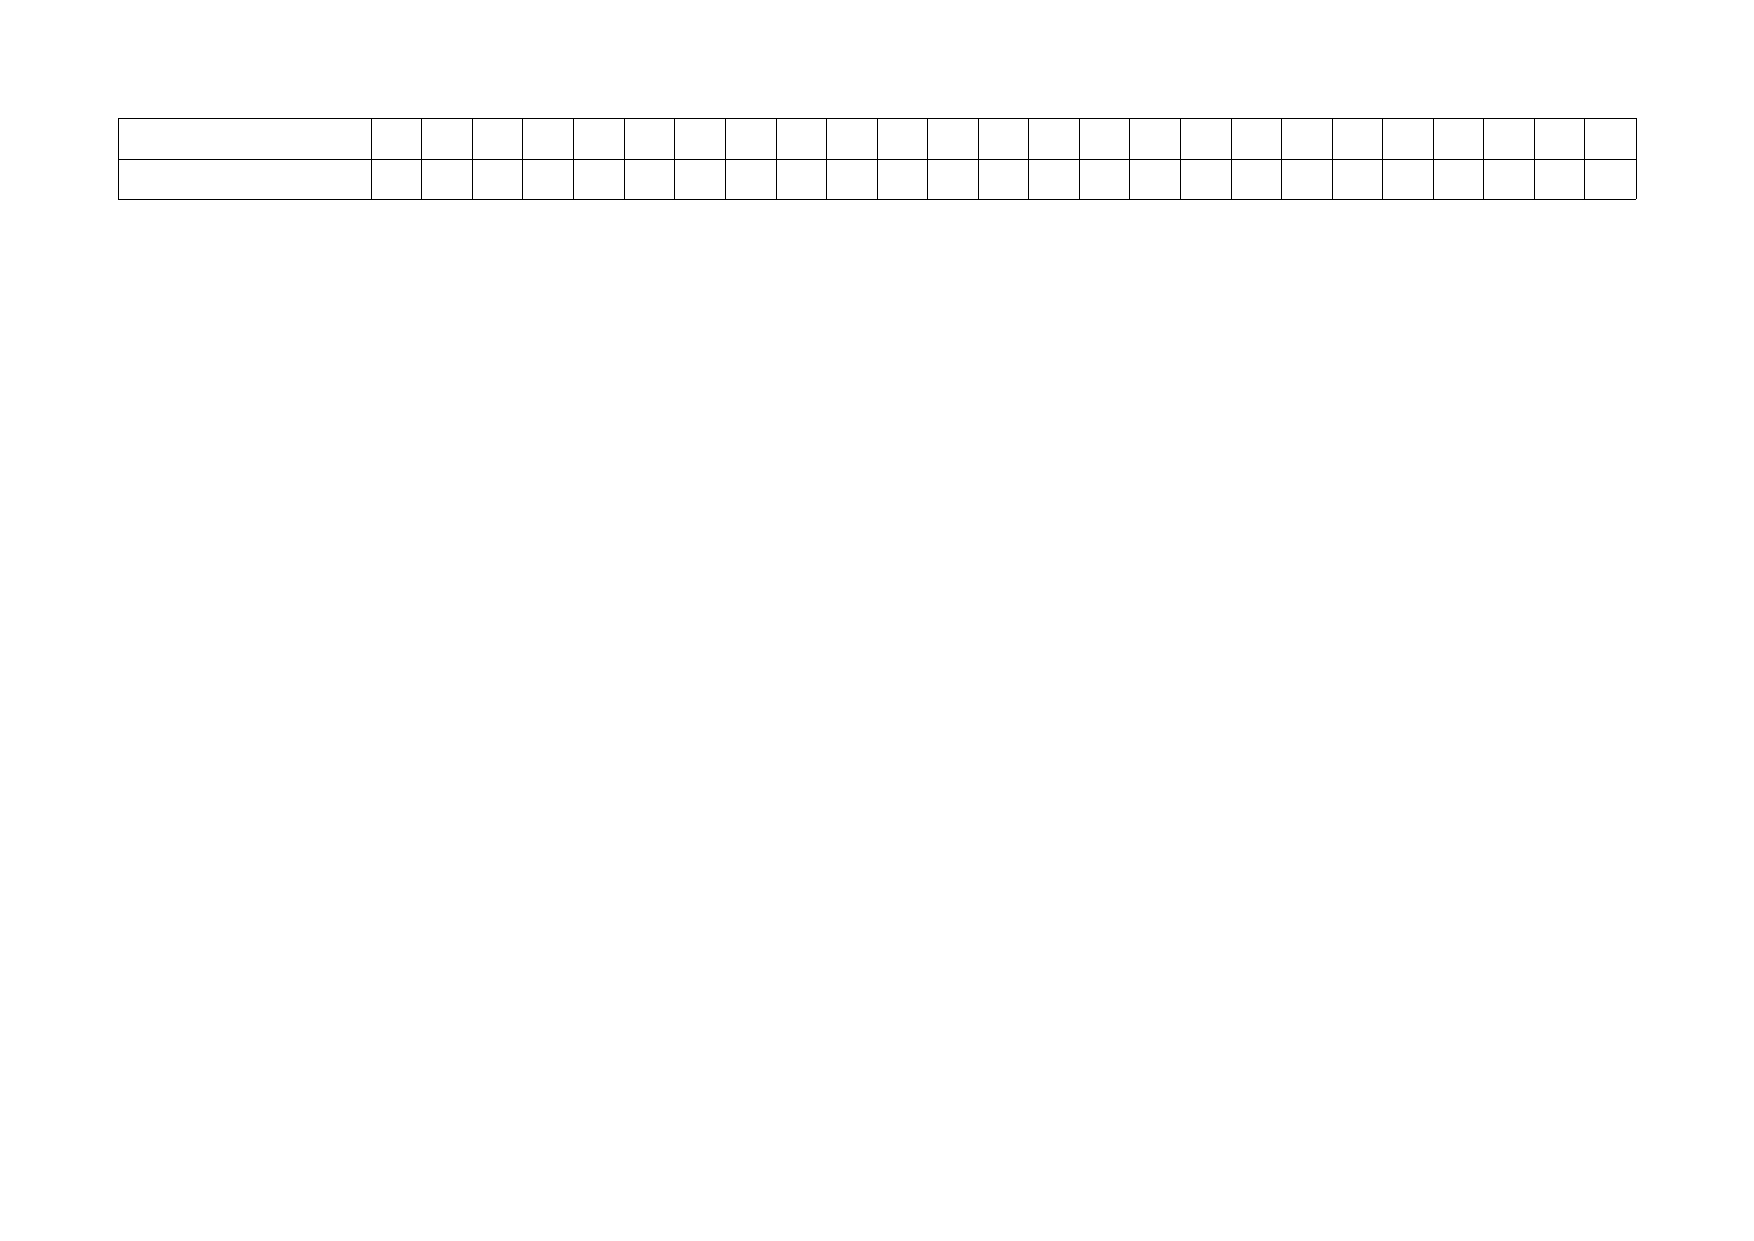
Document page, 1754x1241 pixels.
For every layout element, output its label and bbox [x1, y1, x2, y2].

table_cell [1181, 119, 1231, 158]
table_cell [1383, 119, 1433, 158]
table_cell [1282, 119, 1332, 158]
table_cell [827, 119, 877, 158]
table_cell [675, 119, 725, 158]
table_cell [523, 160, 573, 199]
table_cell [777, 119, 826, 158]
table_cell [928, 160, 978, 199]
table_cell [878, 119, 927, 158]
table_cell [1130, 160, 1180, 199]
table_cell [1130, 119, 1180, 158]
table_cell [574, 119, 624, 158]
table_cell [1232, 160, 1281, 199]
table_cell [1333, 160, 1382, 199]
table_cell [1232, 119, 1281, 158]
table_cell [1585, 160, 1636, 199]
table_cell [523, 119, 573, 158]
table_cell [473, 119, 522, 158]
table_cell [1181, 160, 1231, 199]
table_cell [1585, 119, 1636, 158]
table_cell [1080, 160, 1129, 199]
table_cell [979, 119, 1028, 158]
table_cell [1434, 119, 1483, 158]
table_cell [1333, 119, 1382, 158]
table_cell [675, 160, 725, 199]
table_cell [473, 160, 522, 199]
table_cell [979, 160, 1028, 199]
table_cell [574, 160, 624, 199]
table_cell [1080, 119, 1129, 158]
table_cell [1434, 160, 1483, 199]
table_cell [1484, 119, 1534, 158]
table_cell [777, 160, 826, 199]
table_cell [119, 119, 371, 158]
table_cell [1383, 160, 1433, 199]
table_cell [422, 160, 472, 199]
table_cell [625, 119, 674, 158]
table_cell [1029, 160, 1079, 199]
table_cell [928, 119, 978, 158]
table_cell [372, 119, 421, 158]
table_cell [372, 160, 421, 199]
table_cell [625, 160, 674, 199]
table_cell [726, 160, 776, 199]
table_cell [1535, 119, 1584, 158]
table_cell [726, 119, 776, 158]
table_cell [827, 160, 877, 199]
table_cell [1535, 160, 1584, 199]
table_cell [1282, 160, 1332, 199]
table_cell [1484, 160, 1534, 199]
table_cell [878, 160, 927, 199]
table_cell [119, 160, 371, 199]
table_cell [422, 119, 472, 158]
table_cell [1029, 119, 1079, 158]
